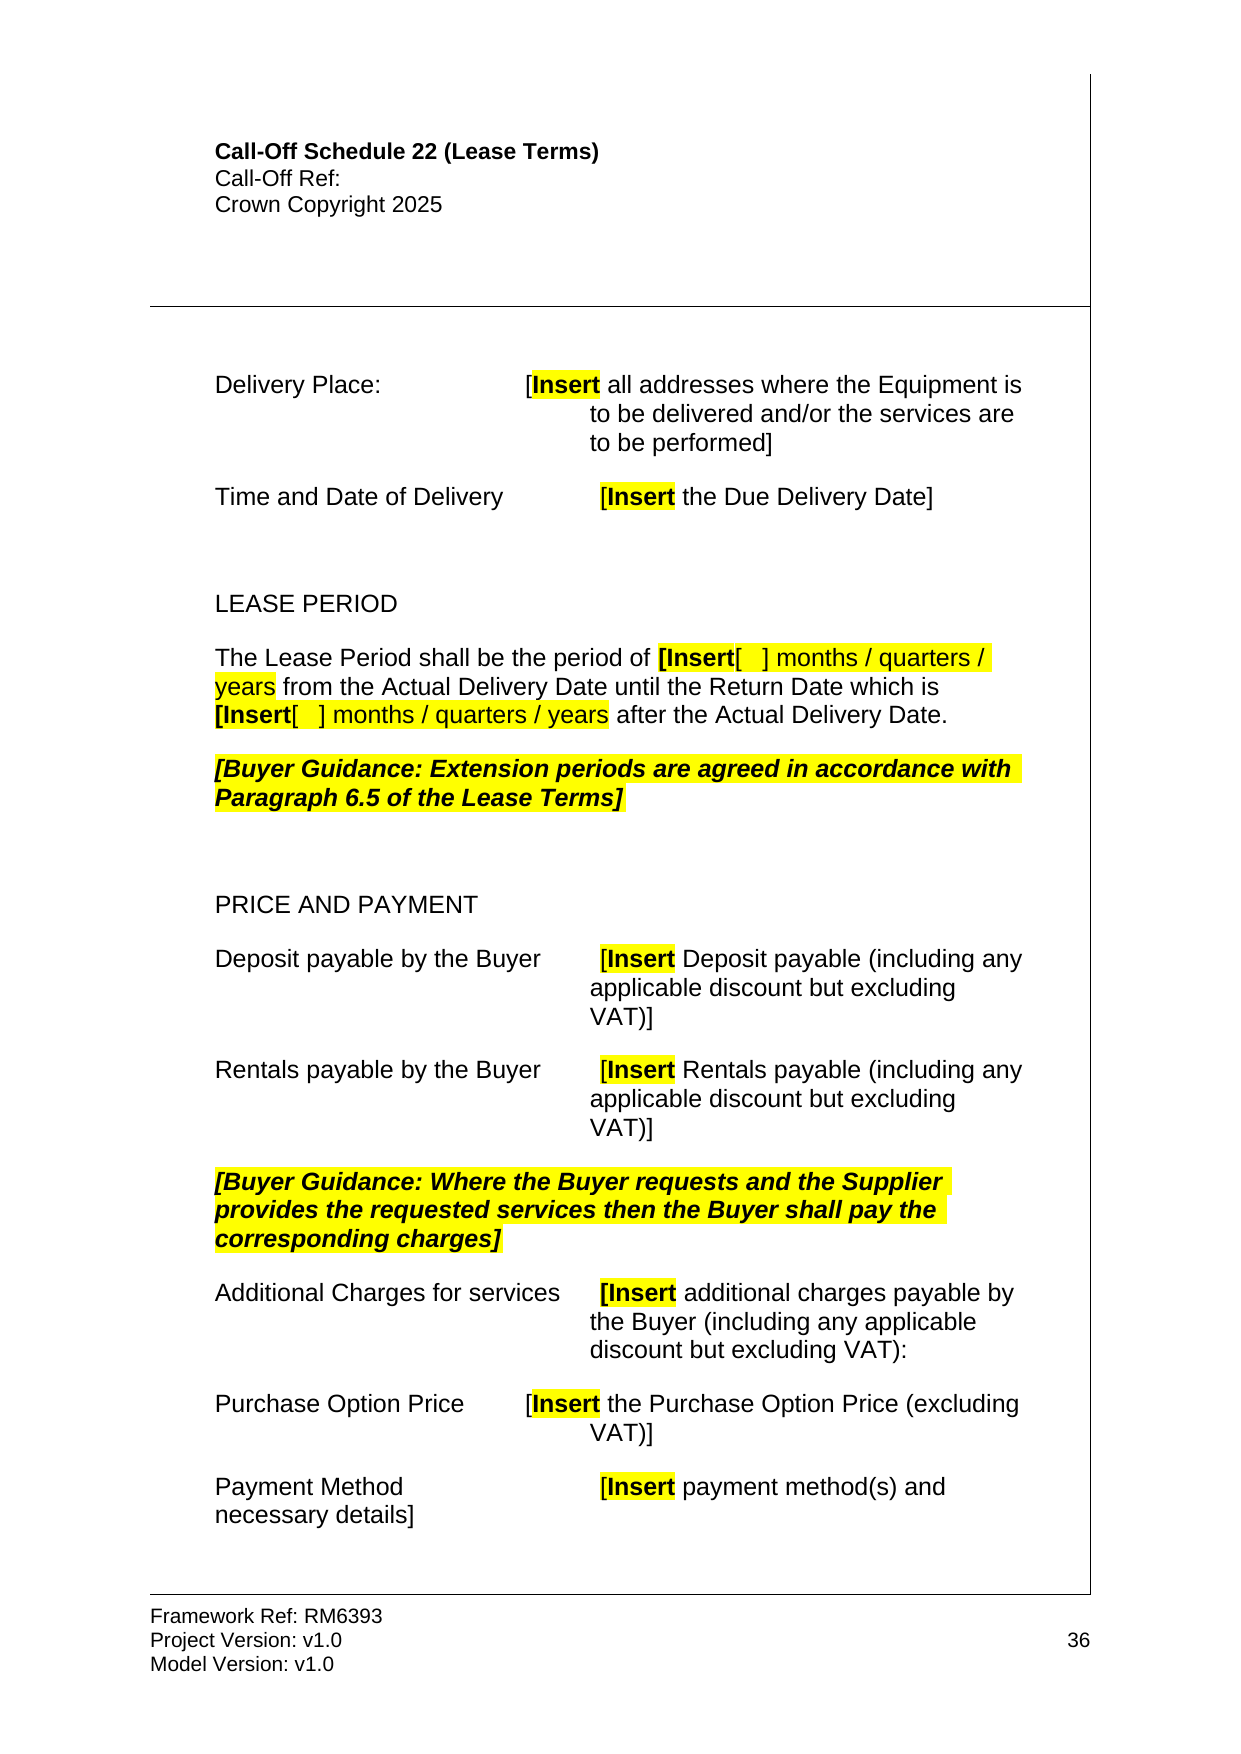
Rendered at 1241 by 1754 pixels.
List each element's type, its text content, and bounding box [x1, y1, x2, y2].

text LEASE PERIOD [150, 524, 1091, 578]
text [Buyer Guidance: Where the Buyer requests and the Supplier provides the requested services then the Buyer shall pay the corresponding charges] [150, 1102, 1091, 1213]
text Deposit payable by the Buyer [Insert Deposit payable (including any applicable discount but excluding VAT)] [150, 879, 1091, 991]
text Time and Date of Delivery [Insert the Due Delivery Date] [150, 417, 1091, 510]
text Purchase Option Price [Insert the Purchase Option Price (excluding VAT)] [150, 1324, 1091, 1407]
text Delivery Place: [Insert all addresses where the Equipment is to be delivered and/or the services are to be performed] [150, 306, 1090, 417]
text Additional Charges for services [Insert additional charges payable by the Buyer (including any applicable discount but excluding VAT): [150, 1213, 1091, 1324]
text PRICE AND PAYMENT [150, 826, 1091, 879]
text The Lease Period shall be the period of [Insert[ ] months / quarters / years from the Actual Delivery Date until the Return Date which is [Insert[ ] months / quarters / years after the Actual Delivery Date. [150, 578, 1091, 689]
text Payment Method [Insert payment method(s) and necessary details] [150, 1407, 1091, 1594]
text Rentals payable by the Buyer [Insert Rentals payable (including any applicable discount but excluding VAT)] [150, 991, 1091, 1102]
text [Buyer Guidance: Extension periods are agreed in accordance with Paragraph 6.5 of the Lease Terms] [150, 689, 1091, 812]
